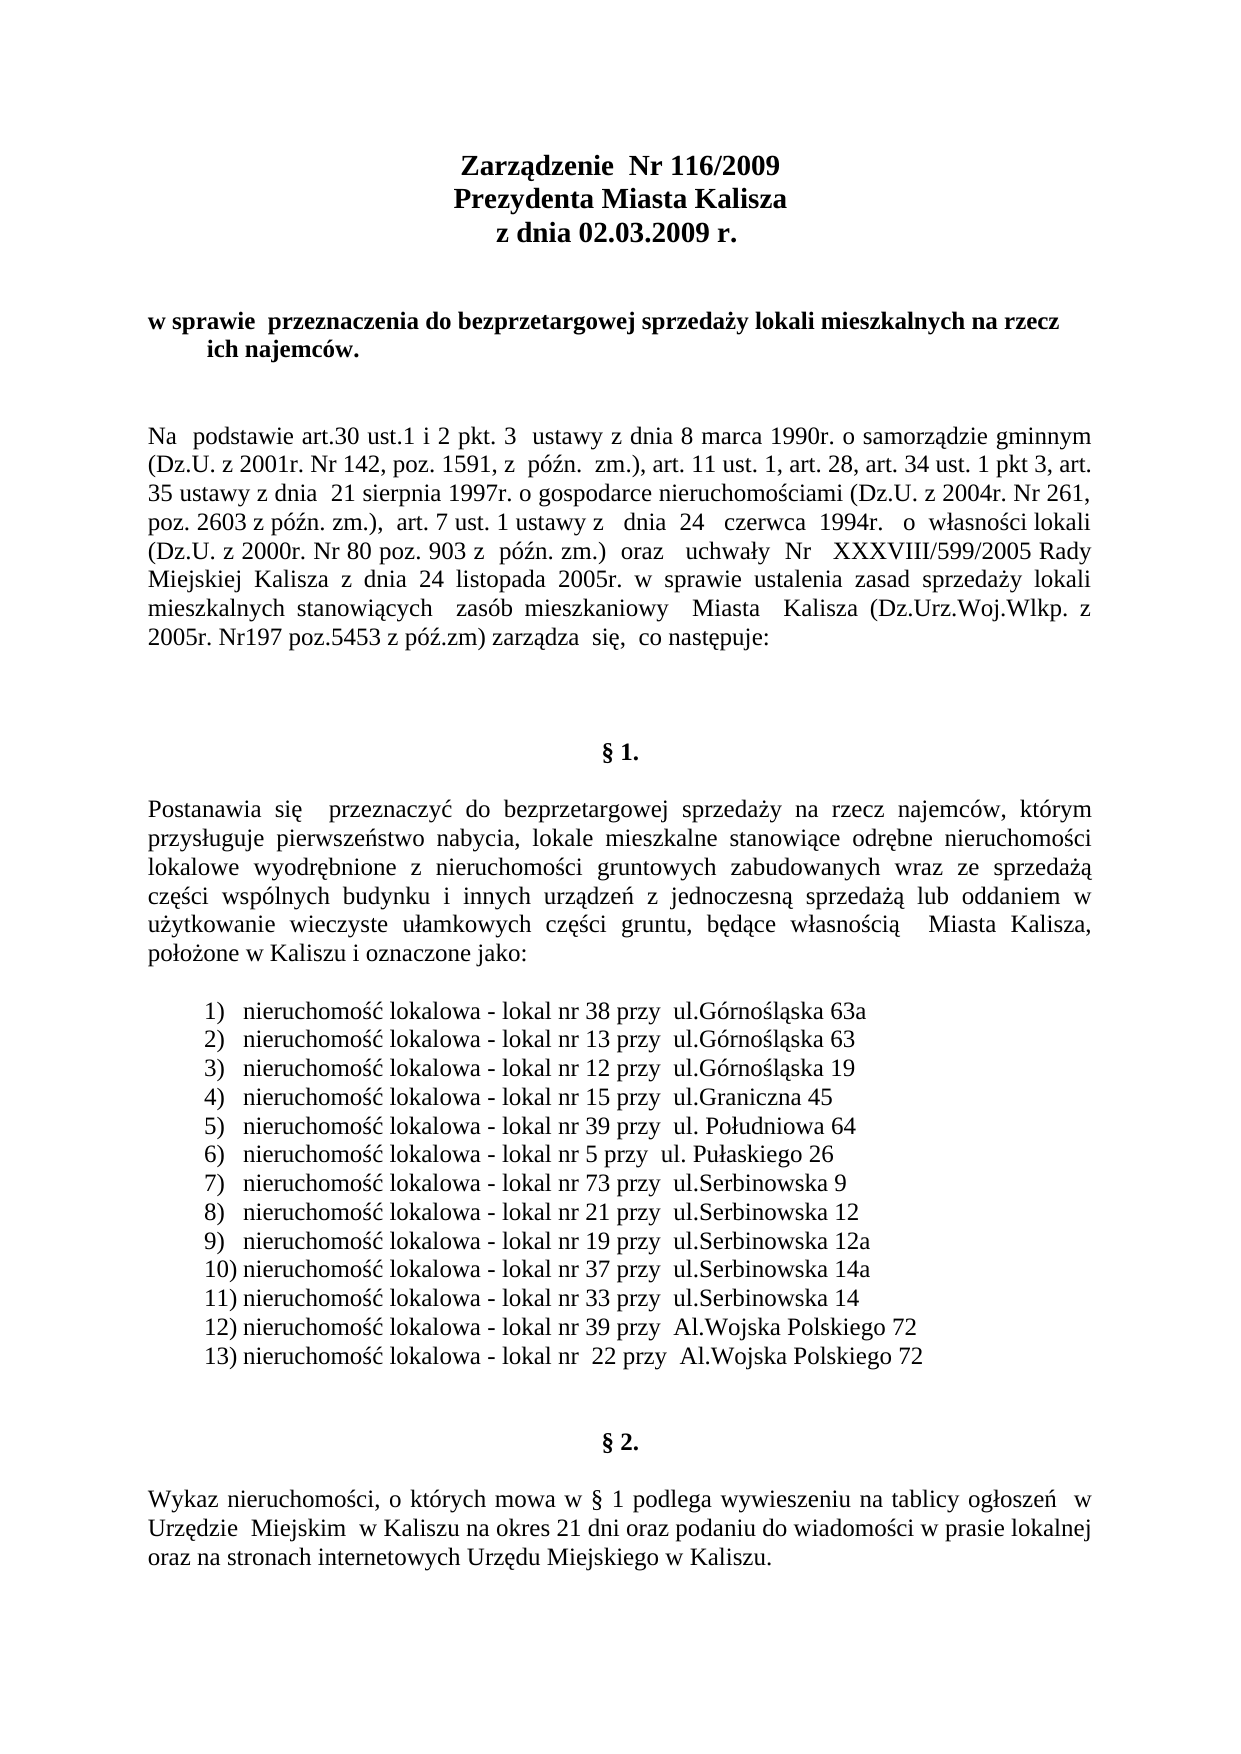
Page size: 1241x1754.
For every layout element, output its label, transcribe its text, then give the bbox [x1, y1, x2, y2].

text w sprawie przeznaczenia do bezprzetargowej sprzedaży lokali mieszkalnych na rzecz ich najemców. [148, 306, 1092, 363]
list nieruchomość lokalowa - lokal nr 13 przy ul.Górnośląska 63 [204, 1024, 1092, 1053]
text Postanawia się przeznaczyć do bezprzetargowej sprzedaży na rzecz najemców, którym przysługuje pierwszeństwo nabycia, lokale mieszkalne stanowiące odrębne nieruchomości lokalowe wyodrębnione z nieruchomości gruntowych zabudowanych wraz ze sprzedażą części wspólnych budynku i innych urządzeń z jednoczesną sprzedażą lub oddaniem w użytkowanie wieczyste ułamkowych części gruntu, będące własnością Miasta Kalisza, położone w Kaliszu i oznaczone jako: [148, 794, 1092, 967]
list nieruchomość lokalowa - lokal nr 15 przy ul.Graniczna 45 [204, 1082, 1092, 1111]
list nieruchomość lokalowa - lokal nr 73 przy ul.Serbinowska 9 [204, 1168, 1092, 1197]
list nieruchomość lokalowa - lokal nr 39 przy Al.Wojska Polskiego 72 [204, 1312, 1092, 1341]
text z dnia 02.03.2009 r. [148, 215, 1092, 248]
list nieruchomość lokalowa - lokal nr 22 przy Al.Wojska Polskiego 72 [204, 1341, 1092, 1369]
list nieruchomość lokalowa - lokal nr 37 przy ul.Serbinowska 14a [204, 1254, 1092, 1283]
text § 1. [148, 737, 1092, 766]
text § 2. [148, 1427, 1092, 1456]
list nieruchomość lokalowa - lokal nr 39 przy ul. Południowa 64 [204, 1111, 1092, 1139]
list nieruchomość lokalowa - lokal nr 38 przy ul.Górnośląska 63a [204, 996, 1092, 1024]
subtitle Prezydenta Miasta Kalisza [148, 181, 1092, 215]
list nieruchomość lokalowa - lokal nr 21 przy ul.Serbinowska 12 [204, 1197, 1092, 1226]
text Zarządzenie Nr 116/2009 [148, 148, 1092, 181]
list nieruchomość lokalowa - lokal nr 5 przy ul. Pułaskiego 26 [204, 1139, 1092, 1168]
text Na podstawie art.30 ust.1 i 2 pkt. 3 ustawy z dnia 8 marca 1990r. o samorządzie gminnym (Dz.U. z 2001r. Nr 142, poz. 1591, z późn. zm.), art. 11 ust. 1, art. 28, art. 34 ust. 1 pkt 3, art. 35 ustawy z dnia 21 sierpnia 1997r. o gospodarce nieruchomościami (Dz.U. z 2004r. Nr 261, poz. 2603 z późn. zm.), art. 7 ust. 1 ustawy z dnia 24 czerwca 1994r. o własności lokali (Dz.U. z 2000r. Nr 80 poz. 903 z późn. zm.) oraz uchwały Nr XXXVIII/599/2005 Rady Miejskiej Kalisza z dnia 24 listopada 2005r. w sprawie ustalenia zasad sprzedaży lokali mieszkalnych stanowiących zasób mieszkaniowy Miasta Kalisza (Dz.Urz.Woj.Wlkp. z 2005r. Nr197 poz.5453 z póź.zm) zarządza się, co następuje: [148, 421, 1092, 651]
list nieruchomość lokalowa - lokal nr 12 przy ul.Górnośląska 19 [204, 1053, 1092, 1082]
list nieruchomość lokalowa - lokal nr 33 przy ul.Serbinowska 14 [204, 1283, 1092, 1312]
list nieruchomość lokalowa - lokal nr 19 przy ul.Serbinowska 12a [204, 1226, 1092, 1254]
text Wykaz nieruchomości, o których mowa w § 1 podlega wywieszeniu na tablicy ogłoszeń w Urzędzie Miejskim w Kaliszu na okres 21 dni oraz podaniu do wiadomości w prasie lokalnej oraz na stronach internetowych Urzędu Miejskiego w Kaliszu. [148, 1484, 1092, 1571]
